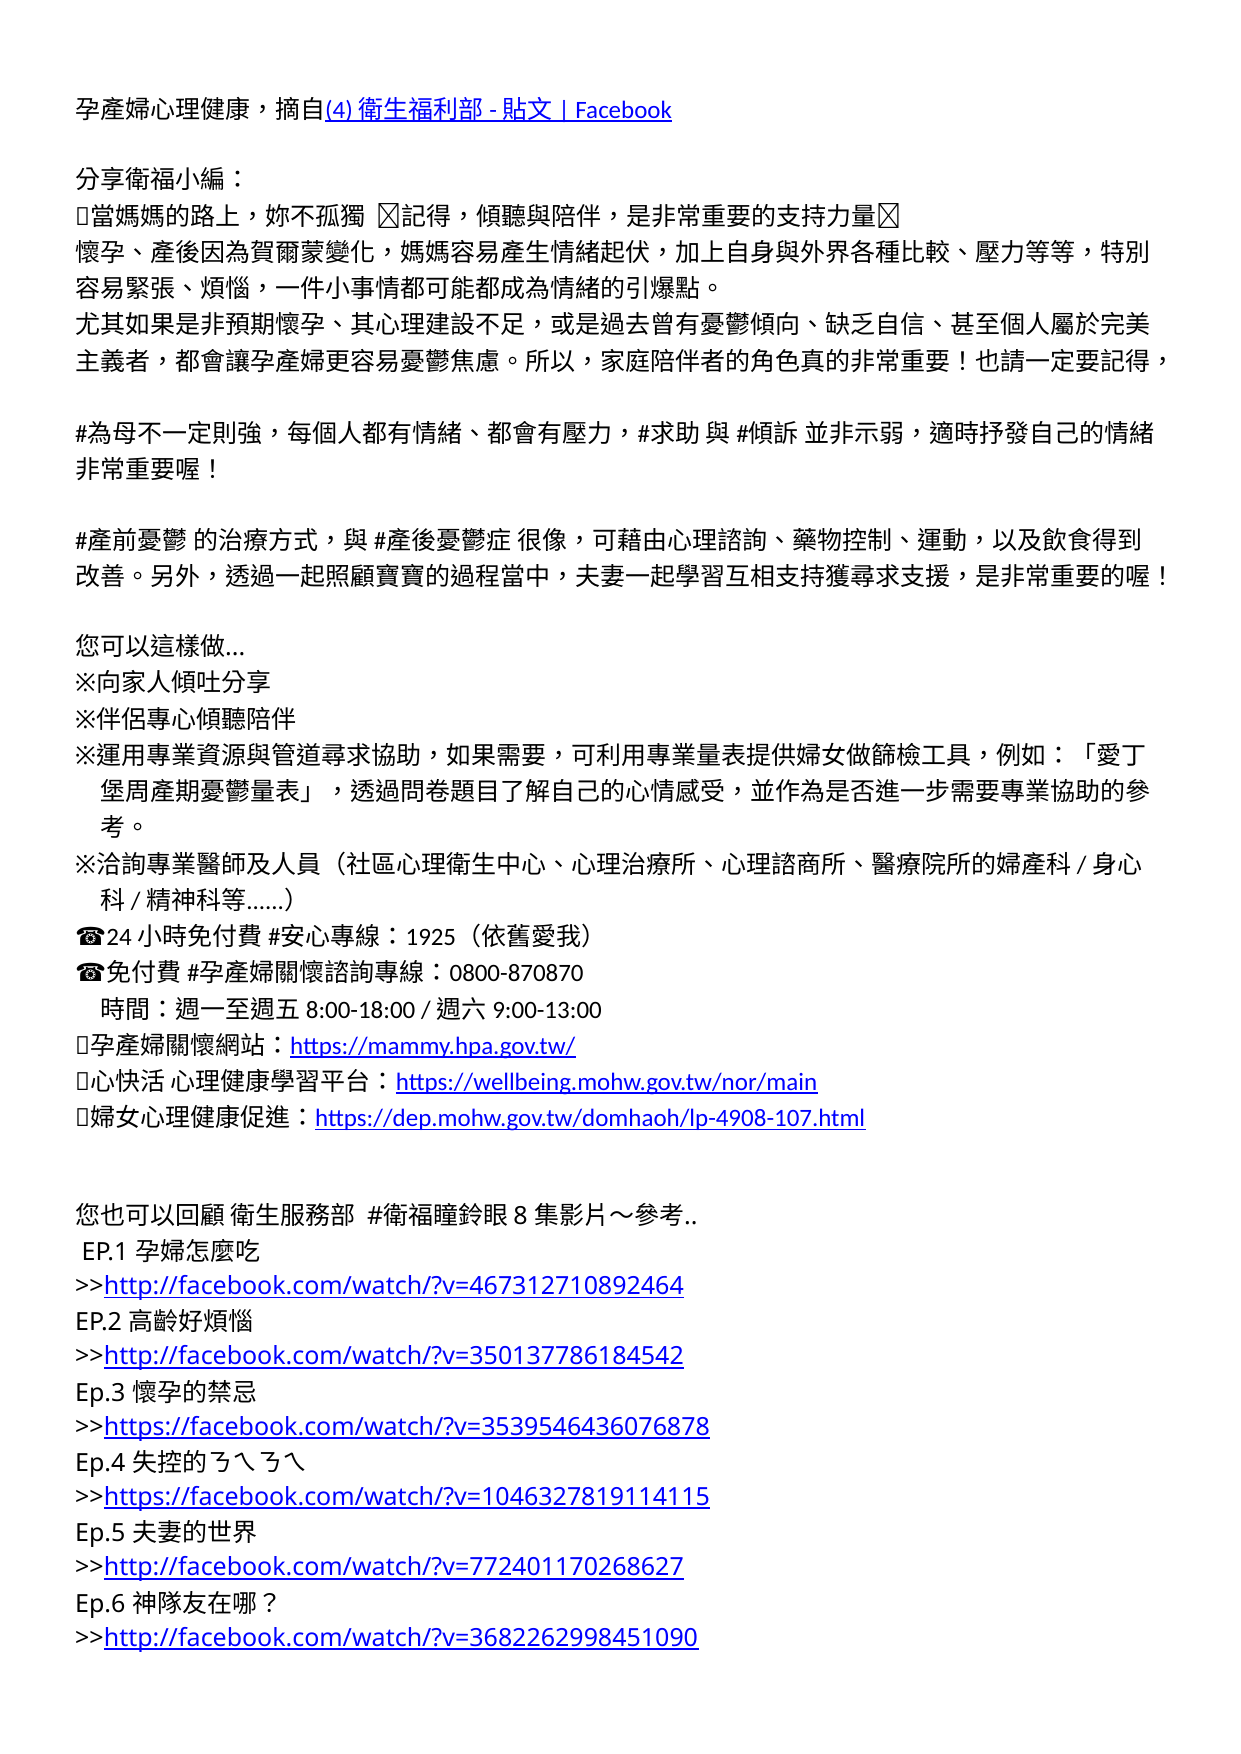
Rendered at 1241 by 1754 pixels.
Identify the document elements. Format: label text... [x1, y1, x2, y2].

text ☎️24 小時免付費 #安心專線：1925（依舊愛我） [75, 917, 1165, 953]
text ※向家人傾吐分享 [75, 663, 1165, 699]
text Ep.5 夫妻的世界 [75, 1513, 1165, 1549]
text 尤其如果是非預期懷孕、其心理建設不足，或是過去曾有憂鬱傾向、缺乏自信、甚至個人屬於完美主義者，都會讓孕產婦更容易憂鬱焦慮。所以，家庭陪伴者的角色真的非常重要！也請一定要記得， [75, 305, 1165, 413]
text #產前憂鬱 的治療方式，與 #產後憂鬱症 很像，可藉由心理諮詢、藥物控制、運動，以及飲食得到改善。另外，透過一起照顧寶寶的過程當中，夫妻一起學習互相支持獲尋求支援，是非常重要的喔！ [75, 520, 1165, 593]
text Ep.6 神隊友在哪？ [75, 1583, 1165, 1619]
text 您也可以回顧 衛生服務部 #衛福瞳鈴眼8 集影片～參考.. [75, 1195, 1165, 1231]
text >>http://facebook.com/watch/?v=467312710892464 [75, 1268, 1165, 1302]
text ※洽詢專業醫師及人員（社區心理衛生中心、心理治療所、心理諮商所、醫療院所的婦產科 / 身心科 / 精神科等......） [75, 844, 1165, 917]
text 懷孕、產後因為賀爾蒙變化，媽媽容易產生情緒起伏，加上自身與外界各種比較、壓力等等，特別容易緊張、煩惱，一件小事情都可能都成為情緒的引爆點。 [75, 232, 1165, 305]
text 💕當媽媽的路上，妳不孤獨 💕記得，傾聽與陪伴，是非常重要的支持力量💕 [75, 196, 1165, 232]
text EP.1 孕婦怎麼吃 [75, 1231, 1165, 1268]
text >>http://facebook.com/watch/?v=350137786184542 [75, 1338, 1165, 1372]
text 📗孕產婦關懷網站：https://mammy.hpa.gov.tw/ [75, 1025, 1165, 1062]
text Ep.3 懷孕的禁忌 [75, 1372, 1165, 1408]
text 📗心快活 心理健康學習平台：https://wellbeing.mohw.gov.tw/nor/main [75, 1062, 1165, 1098]
text >>http://facebook.com/watch/?v=772401170268627 [75, 1549, 1165, 1583]
text 📗婦女心理健康促進：https://dep.mohw.gov.tw/domhaoh/lp-4908-107.html [75, 1098, 1165, 1134]
text >>https://facebook.com/watch/?v=3539546436076878 [75, 1408, 1165, 1442]
text ※運用專業資源與管道尋求協助，如果需要，可利用專業量表提供婦女做篩檢工具，例如：「愛丁堡周產期憂鬱量表」，透過問卷題目了解自己的心情感受，並作為是否進一步需要專業協助的參考。 [75, 735, 1165, 844]
text 時間：週一至週五 8:00-18:00 / 週六 9:00-13:00 [75, 989, 1165, 1025]
text >>http://facebook.com/watch/?v=3682262998451090 [75, 1619, 1165, 1653]
text 您可以這樣做... [75, 627, 1165, 663]
text ※伴侶專心傾聽陪伴 [75, 699, 1165, 735]
text ☎️免付費 #孕產婦關懷諮詢專線：0800-870870 [75, 953, 1165, 989]
text 孕產婦心理健康，摘自(4) 衛生福利部 - 貼文 | Facebook [75, 89, 1165, 126]
text EP.2 高齡好煩惱 [75, 1302, 1165, 1338]
text 分享衛福小編： [75, 160, 1165, 196]
text >>https://facebook.com/watch/?v=1046327819114115 [75, 1479, 1165, 1513]
text #為母不一定則強，每個人都有情緒、都會有壓力，#求助 與 #傾訴 並非示弱，適時抒發自己的情緒非常重要喔！ [75, 413, 1165, 486]
text Ep.4 失控的ㄋㄟㄋㄟ [75, 1442, 1165, 1479]
